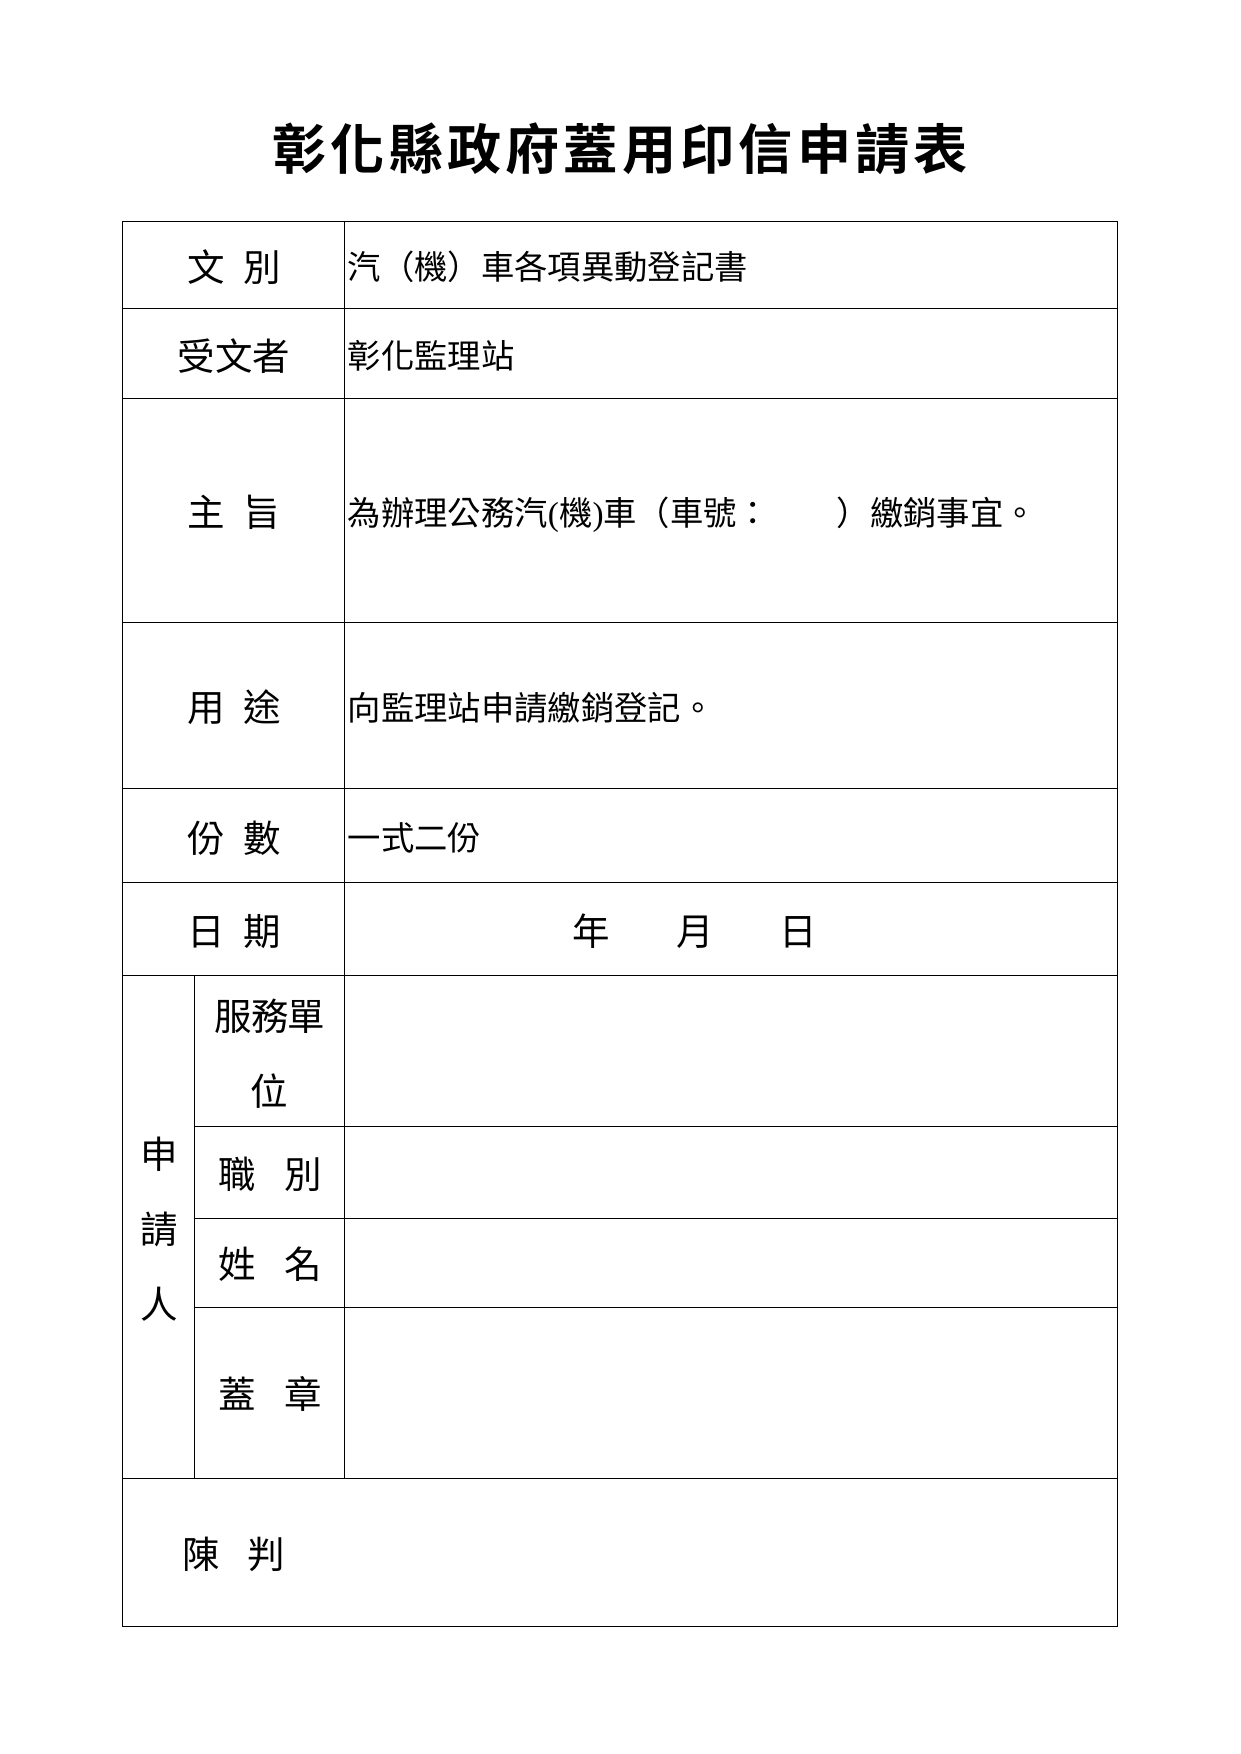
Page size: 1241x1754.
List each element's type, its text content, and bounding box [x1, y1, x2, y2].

table_cell 向監理站申請繳銷登記。 [345, 623, 1117, 788]
table_cell 職 別 [195, 1127, 344, 1217]
table_cell [345, 1219, 1117, 1307]
table_cell 服務單位 [195, 976, 344, 1126]
table_cell 姓 名 [195, 1219, 344, 1307]
table_cell [345, 1127, 1117, 1217]
table_cell 份 數 [123, 789, 344, 882]
table_cell 為辦理公務汽(機)車（車號： ）繳銷事宜。 [345, 399, 1117, 622]
table_cell 用 途 [123, 623, 344, 788]
table_cell 蓋 章 [195, 1308, 344, 1477]
table_cell 陳 判 [123, 1479, 1117, 1626]
table_cell 申 請 人 [123, 976, 194, 1477]
table_cell 受文者 [123, 309, 344, 398]
table_cell 彰化監理站 [345, 309, 1117, 398]
table_cell 一式二份 [345, 789, 1117, 882]
text 彰化縣政府蓋用印信申請表 [187, 89, 1053, 202]
table_cell 日 期 [123, 883, 344, 975]
table_cell 年 月 日 [345, 883, 1117, 975]
table_header 文 別 [123, 222, 344, 308]
table_cell [345, 976, 1117, 1126]
table_header 汽（機）車各項異動登記書 [345, 222, 1117, 308]
table_cell 主 旨 [123, 399, 344, 622]
table_cell [345, 1308, 1117, 1477]
